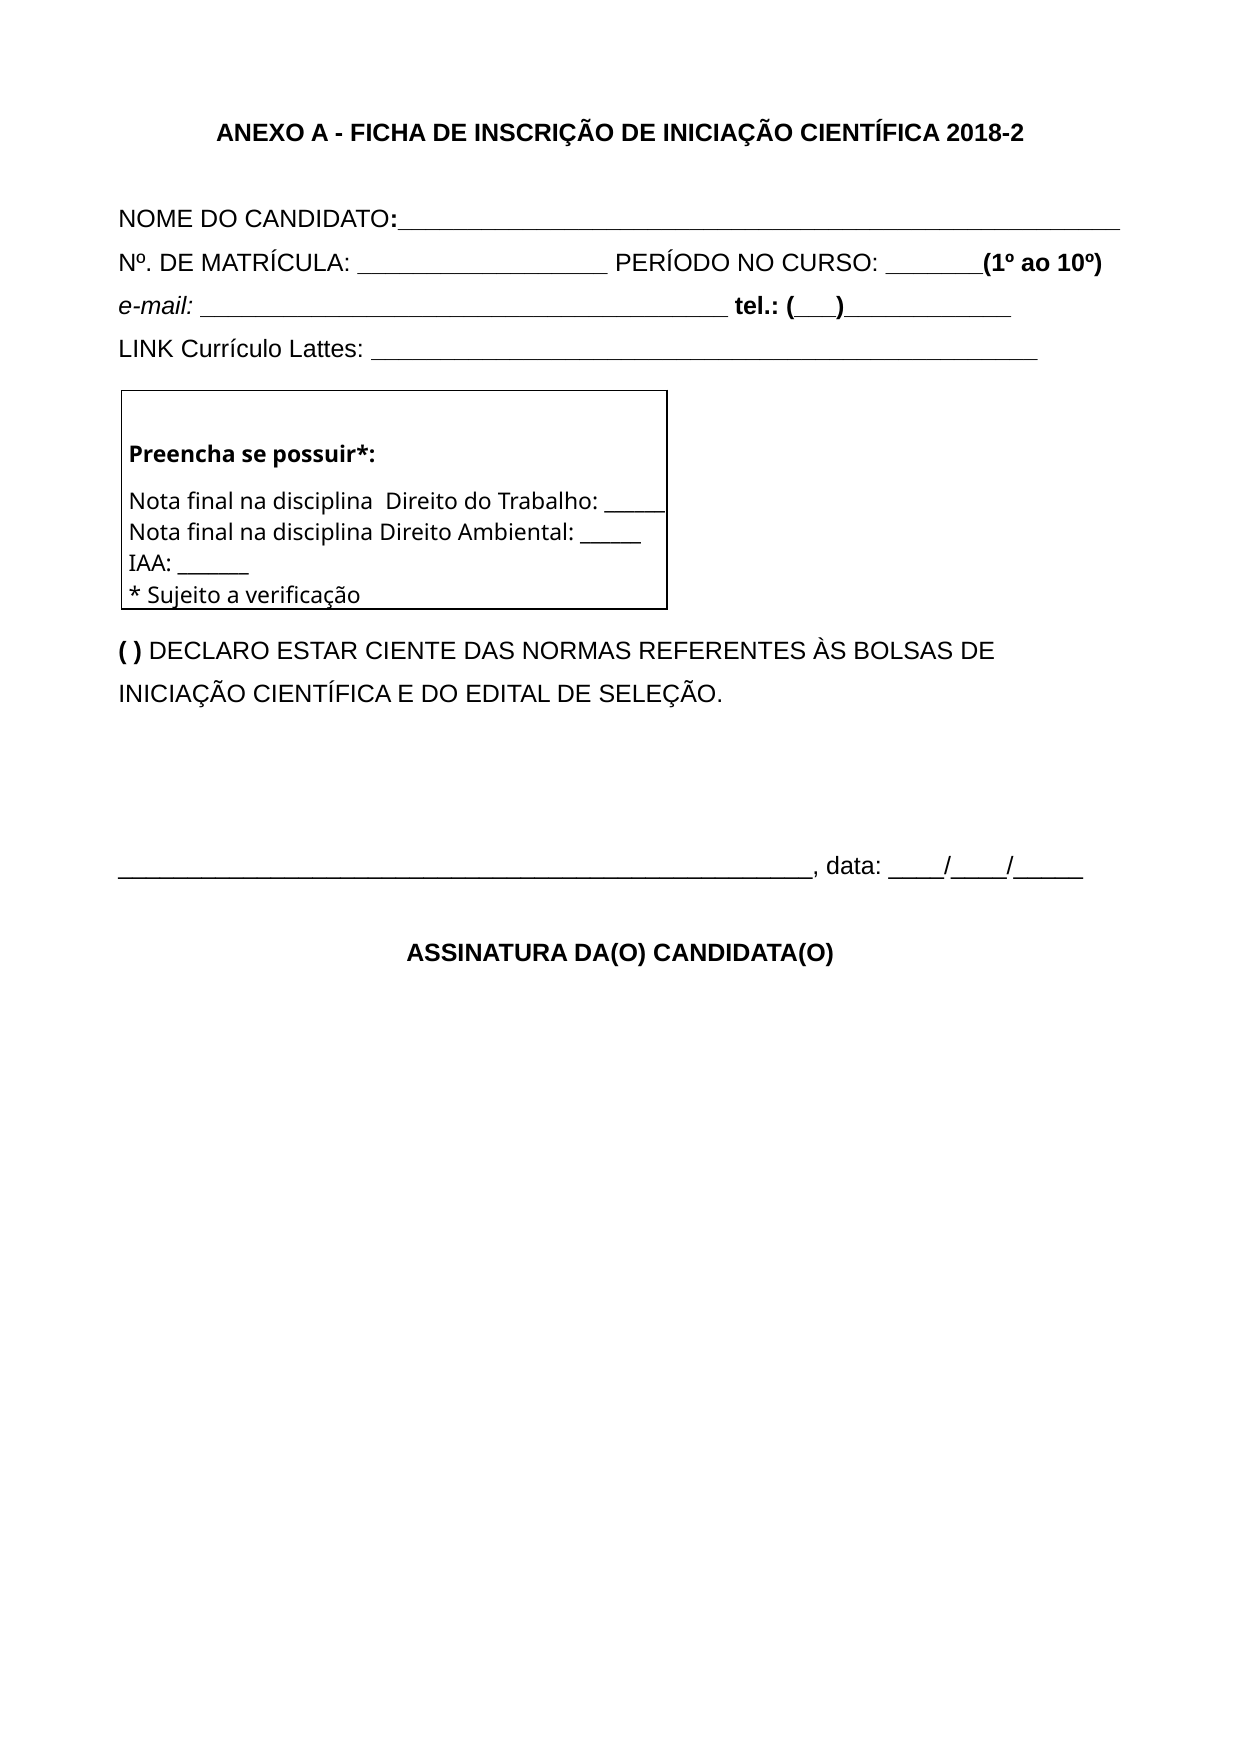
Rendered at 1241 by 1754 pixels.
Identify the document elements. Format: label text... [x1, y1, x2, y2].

text * Sujeito a verificação [122, 579, 666, 608]
text IAA: _______ [122, 547, 666, 579]
text __________________________________________________, data: ____/____/_____ [118, 851, 1122, 880]
text e-mail: ______________________________________ tel.: (___)____________ [118, 291, 1122, 319]
text ANEXO A - FICHA DE INSCRIÇÃO DE INICIAÇÃO CIENTÍFICA 2018-2 [118, 118, 1122, 147]
text ( ) DECLARO ESTAR CIENTE DAS NORMAS REFERENTES ÀS BOLSAS DE INICIAÇÃO CIENTÍFICA E DO EDITAL DE SELEÇÃO. [118, 636, 1122, 707]
text Nota final na disciplina Direito Ambiental: ______ [122, 516, 666, 547]
text ASSINATURA DA(O) CANDIDATA(O) [118, 937, 1122, 966]
text Nº. DE MATRÍCULA: __________________ PERÍODO NO CURSO: _______(1º ao 10º) [118, 247, 1122, 276]
text LINK Currículo Lattes: ________________________________________________ [118, 334, 1122, 362]
text Nota final na disciplina Direito do Trabalho: ______ [122, 485, 666, 516]
text NOME DO CANDIDATO:____________________________________________________ [118, 204, 1122, 233]
text Preencha se possuir*: [122, 438, 666, 469]
